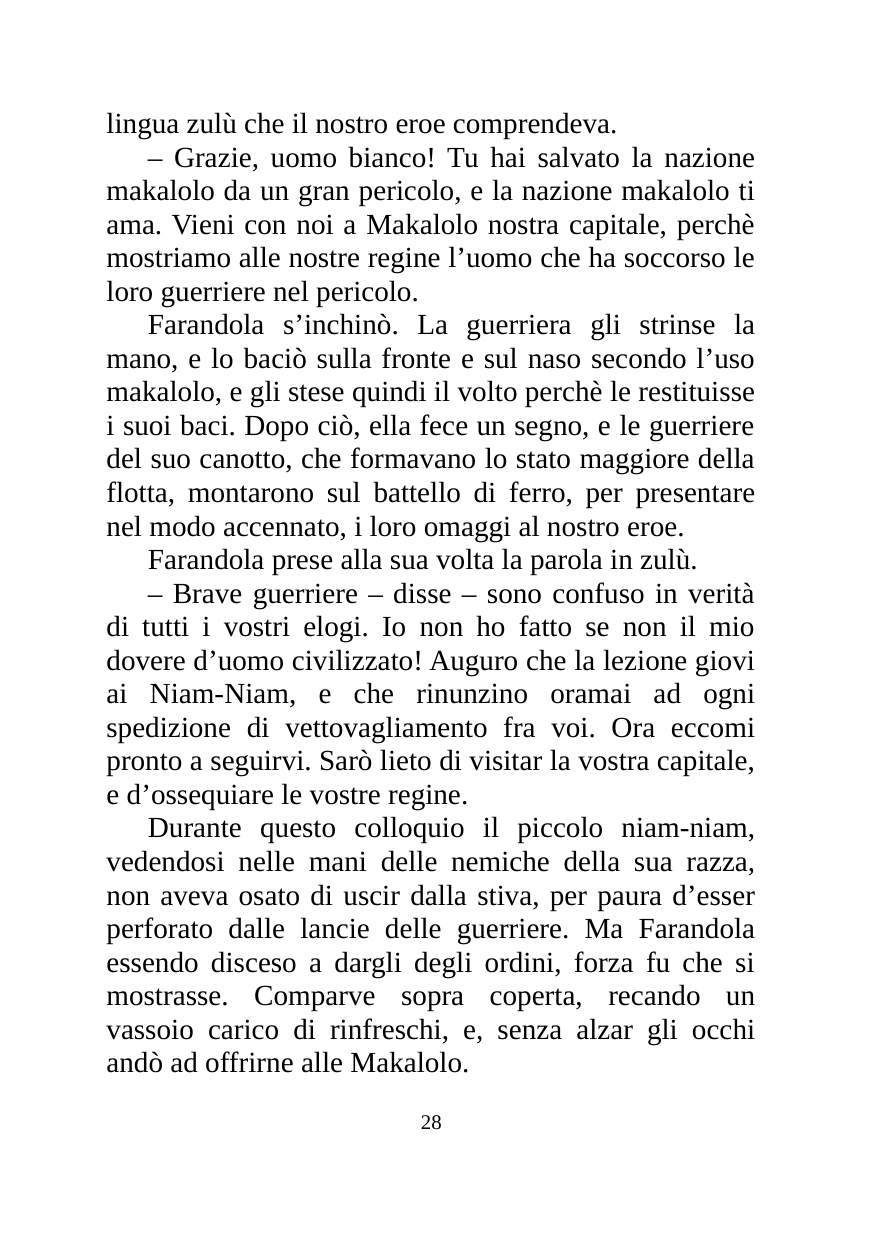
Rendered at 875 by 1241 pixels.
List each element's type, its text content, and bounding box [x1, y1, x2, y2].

text Durante questo colloquio il piccolo niam-niam, vedendosi nelle mani delle nemiche della sua razza, non aveva osato di uscir dalla stiva, per paura d’esser perforato dalle lancie delle guerriere. Ma Farandola essendo disceso a dargli degli ordini, forza fu che si mostrasse. Comparve sopra coperta, recando un vassoio carico di rinfreschi, e, senza alzar gli occhi andò ad offrirne alle Makalolo. [106, 811, 756, 1079]
text Farandola s’inchinò. La guerriera gli strinse la mano, e lo baciò sulla fronte e sul naso secondo l’uso makalolo, e gli stese quindi il volto perchè le restituisse i suoi baci. Dopo ciò, ella fece un segno, e le guerriere del suo canotto, che formavano lo stato maggiore della flotta, montarono sul battello di ferro, per presentare nel modo accennato, i loro omaggi al nostro eroe. [106, 307, 756, 542]
text lingua zulù che il nostro eroe comprendeva. [106, 106, 756, 140]
text – Grazie, uomo bianco! Tu hai salvato la nazione makalolo da un gran pericolo, e la nazione makalolo ti ama. Vieni con noi a Makalolo nostra capitale, perchè mostriamo alle nostre regine l’uomo che ha soccorso le loro guerriere nel pericolo. [106, 140, 756, 307]
text Farandola prese alla sua volta la parola in zulù. [106, 542, 756, 576]
text – Brave guerriere – disse – sono confuso in verità di tutti i vostri elogi. Io non ho fatto se non il mio dovere d’uomo civilizzato! Auguro che la lezione giovi ai Niam-Niam, e che rinunzino oramai ad ogni spedizione di vettovagliamento fra voi. Ora eccomi pronto a seguirvi. Sarò lieto di visitar la vostra capitale, e d’ossequiare le vostre regine. [106, 576, 756, 811]
